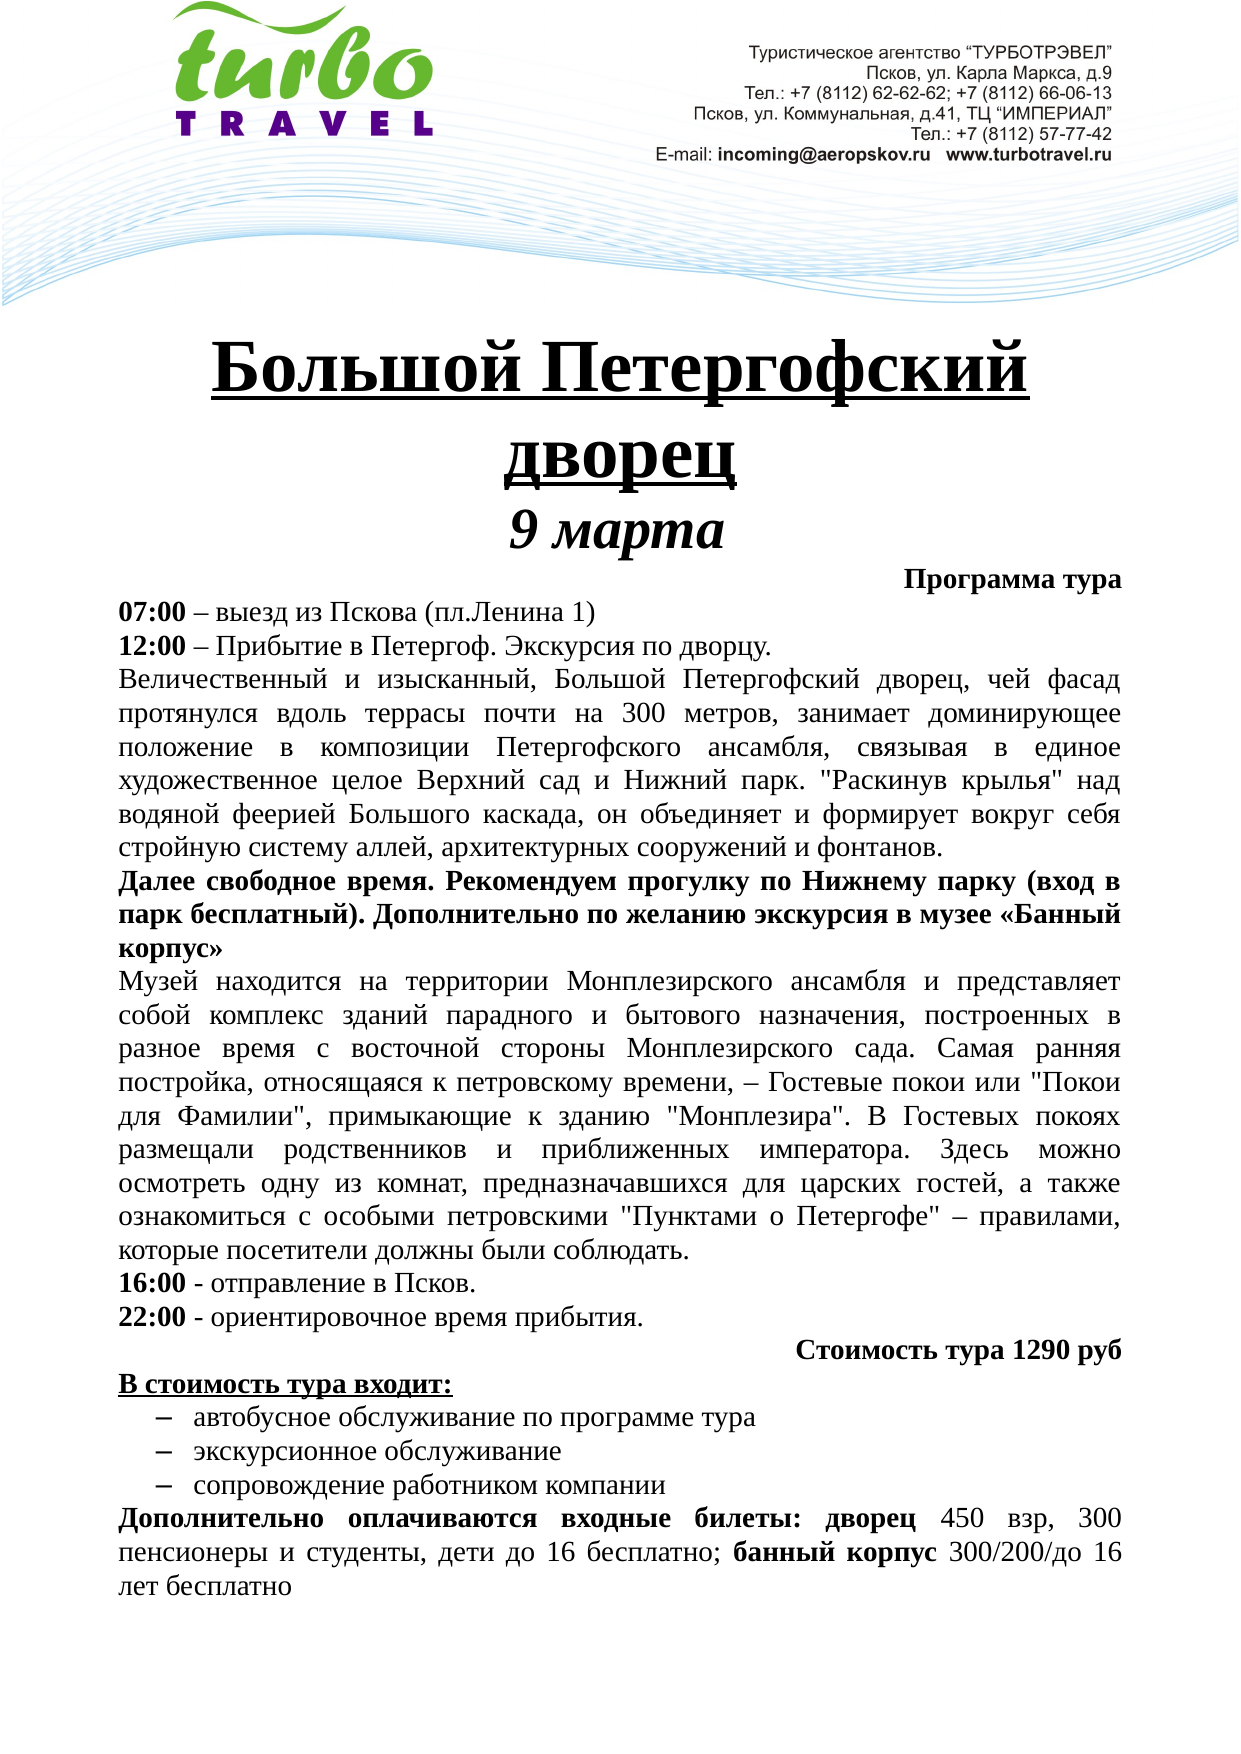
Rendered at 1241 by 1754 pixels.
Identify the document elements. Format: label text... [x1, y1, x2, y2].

text 07:00 – выезд из Пскова (пл.Ленина 1) [118, 594, 1122, 628]
text 16:00 - отправление в Псков. [118, 1265, 1122, 1299]
list сопровождение работником компании [156, 1467, 1122, 1501]
text Стоимость тура 1290 руб [118, 1332, 1122, 1366]
picture [2, 1, 1239, 306]
text 22:00 - ориентировочное время прибытия. [118, 1299, 1122, 1332]
text Далее свободное время. Рекомендуем прогулку по Нижнему парку (вход в парк бесплатный). Дополнительно по желанию экскурсия в музее «Банный корпус» [118, 863, 1122, 963]
text Музей находится на территории Монплезирского ансамбля и представляет собой комплекс зданий парадного и бытового назначения, построенных в разное время с восточной стороны Монплезирского сада. Самая ранняя постройка, относящаяся к петровскому времени, – Гостевые покои или "Покои для Фамилии", примыкающие к зданию "Монплезира". В Гостевых покоях размещали родственников и приближенных императора. Здесь можно осмотреть одну из комнат, предназначавшихся для царских гостей, а также ознакомиться с особыми петровскими "Пунктами о Петергофе" – правилами, которые посетители должны были соблюдать. [118, 963, 1122, 1265]
text В стоимость тура входит: [118, 1366, 1122, 1399]
text Большой Петергофский дворец [118, 321, 1122, 494]
text Величественный и изысканный, Большой Петергофский дворец, чей фасад протянулся вдоль террасы почти на 300 метров, занимает доминирующее положение в композиции Петергофского ансамбля, связывая в единое художественное целое Верхний сад и Нижний парк. "Раскинув крылья" над водяной феерией Большого каскада, он объединяет и формирует вокруг себя стройную систему аллей, архитектурных сооружений и фонтанов. [118, 662, 1122, 863]
text 12:00 – Прибытие в Петергоф. Экскурсия по дворцу. [118, 628, 1122, 662]
text Дополнительно оплачиваются входные билеты: дворец 450 взр, 300 пенсионеры и студенты, дети до 16 бесплатно; банный корпус 300/200/до 16 лет бесплатно [118, 1501, 1122, 1601]
list автобусное обслуживание по программе тура [156, 1399, 1122, 1433]
text 9 марта [118, 494, 1122, 561]
list экскурсионное обслуживание [156, 1433, 1122, 1467]
text Программа тура [118, 561, 1122, 594]
